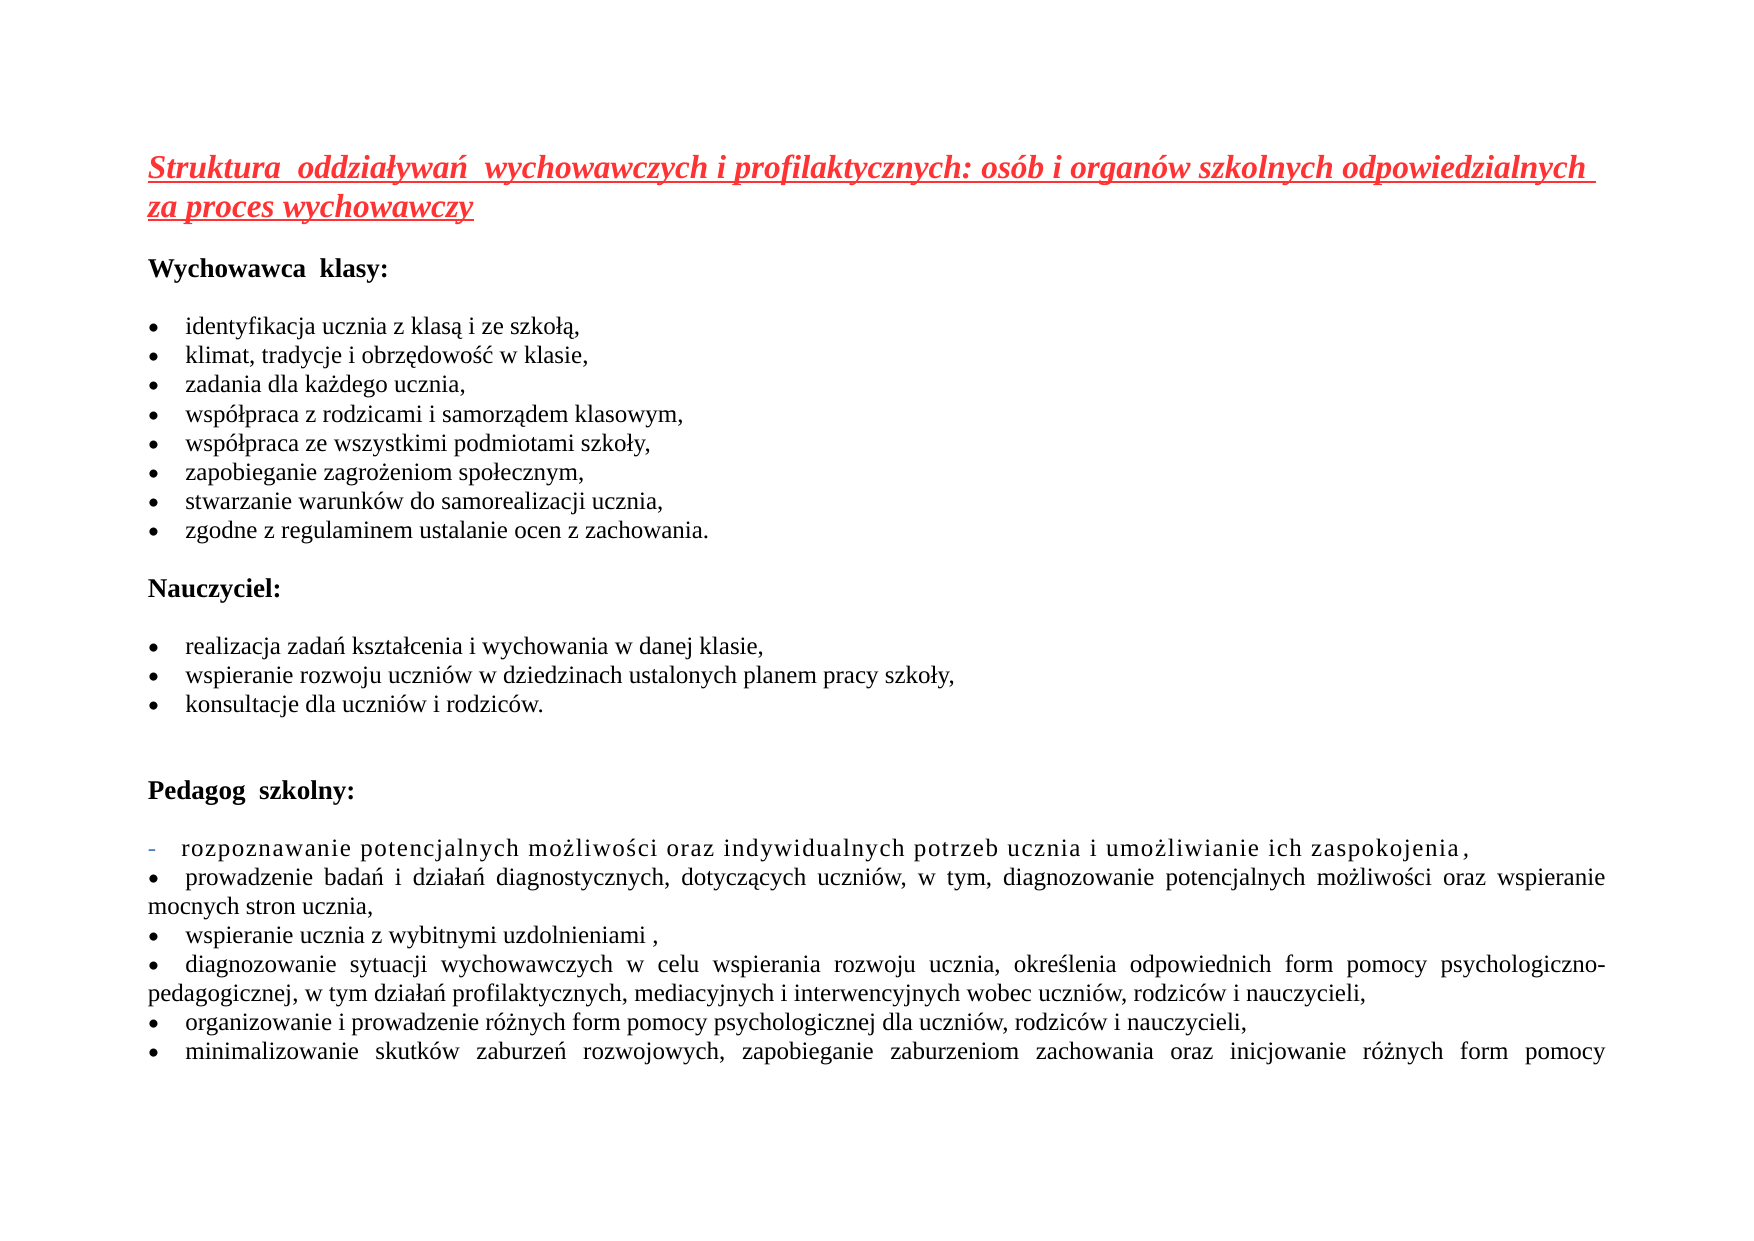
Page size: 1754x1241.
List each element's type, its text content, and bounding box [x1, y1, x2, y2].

list minimalizowanie skutków zaburzeń rozwojowych, zapobieganie zaburzeniom zachowania oraz inicjowanie różnych form pomocy [110, 1036, 1606, 1065]
list zgodne z regulaminem ustalanie ocen z zachowania. [110, 515, 1606, 544]
list zadania dla każdego ucznia, [110, 369, 1606, 399]
text Struktura oddziaływań wychowawczych i profilaktycznych: osób i organów szkolnych odpowiedzialnych za proces wychowawczy [148, 148, 1606, 224]
list prowadzenie badań i działań diagnostycznych, dotyczących uczniów, w tym, diagnozowanie potencjalnych możliwości oraz wspieranie mocnych stron ucznia, [110, 862, 1606, 920]
list wspieranie ucznia z wybitnymi uzdolnieniami , [110, 920, 1606, 949]
list konsultacje dla uczniów i rodziców. [110, 689, 1606, 718]
list współpraca z rodzicami i samorządem klasowym, [110, 399, 1606, 428]
list wspieranie rozwoju uczniów w dziedzinach ustalonych planem pracy szkoły, [110, 660, 1606, 689]
text Nauczyciel: [148, 572, 1606, 603]
list współpraca ze wszystkimi podmiotami szkoły, [110, 428, 1606, 457]
text Wychowawca klasy: [148, 252, 1606, 283]
list identyfikacja ucznia z klasą i ze szkołą, [110, 311, 1606, 341]
list zapobieganie zagrożeniom społecznym, [110, 457, 1606, 486]
list stwarzanie warunków do samorealizacji ucznia, [110, 486, 1606, 515]
list realizacja zadań kształcenia i wychowania w danej klasie, [110, 631, 1606, 660]
text - rozpoznawanie potencjalnych możliwości oraz indywidualnych potrzeb ucznia i umożliwianie ich zaspokojenia, [148, 833, 1606, 862]
text Pedagog szkolny: [148, 774, 1606, 806]
list klimat, tradycje i obrzędowość w klasie, [110, 341, 1606, 369]
list organizowanie i prowadzenie różnych form pomocy psychologicznej dla uczniów, rodziców i nauczycieli, [110, 1007, 1606, 1036]
list diagnozowanie sytuacji wychowawczych w celu wspierania rozwoju ucznia, określenia odpowiednich form pomocy psychologiczno-pedagogicznej, w tym działań profilaktycznych, mediacyjnych i interwencyjnych wobec uczniów, rodziców i nauczycieli, [110, 949, 1606, 1007]
